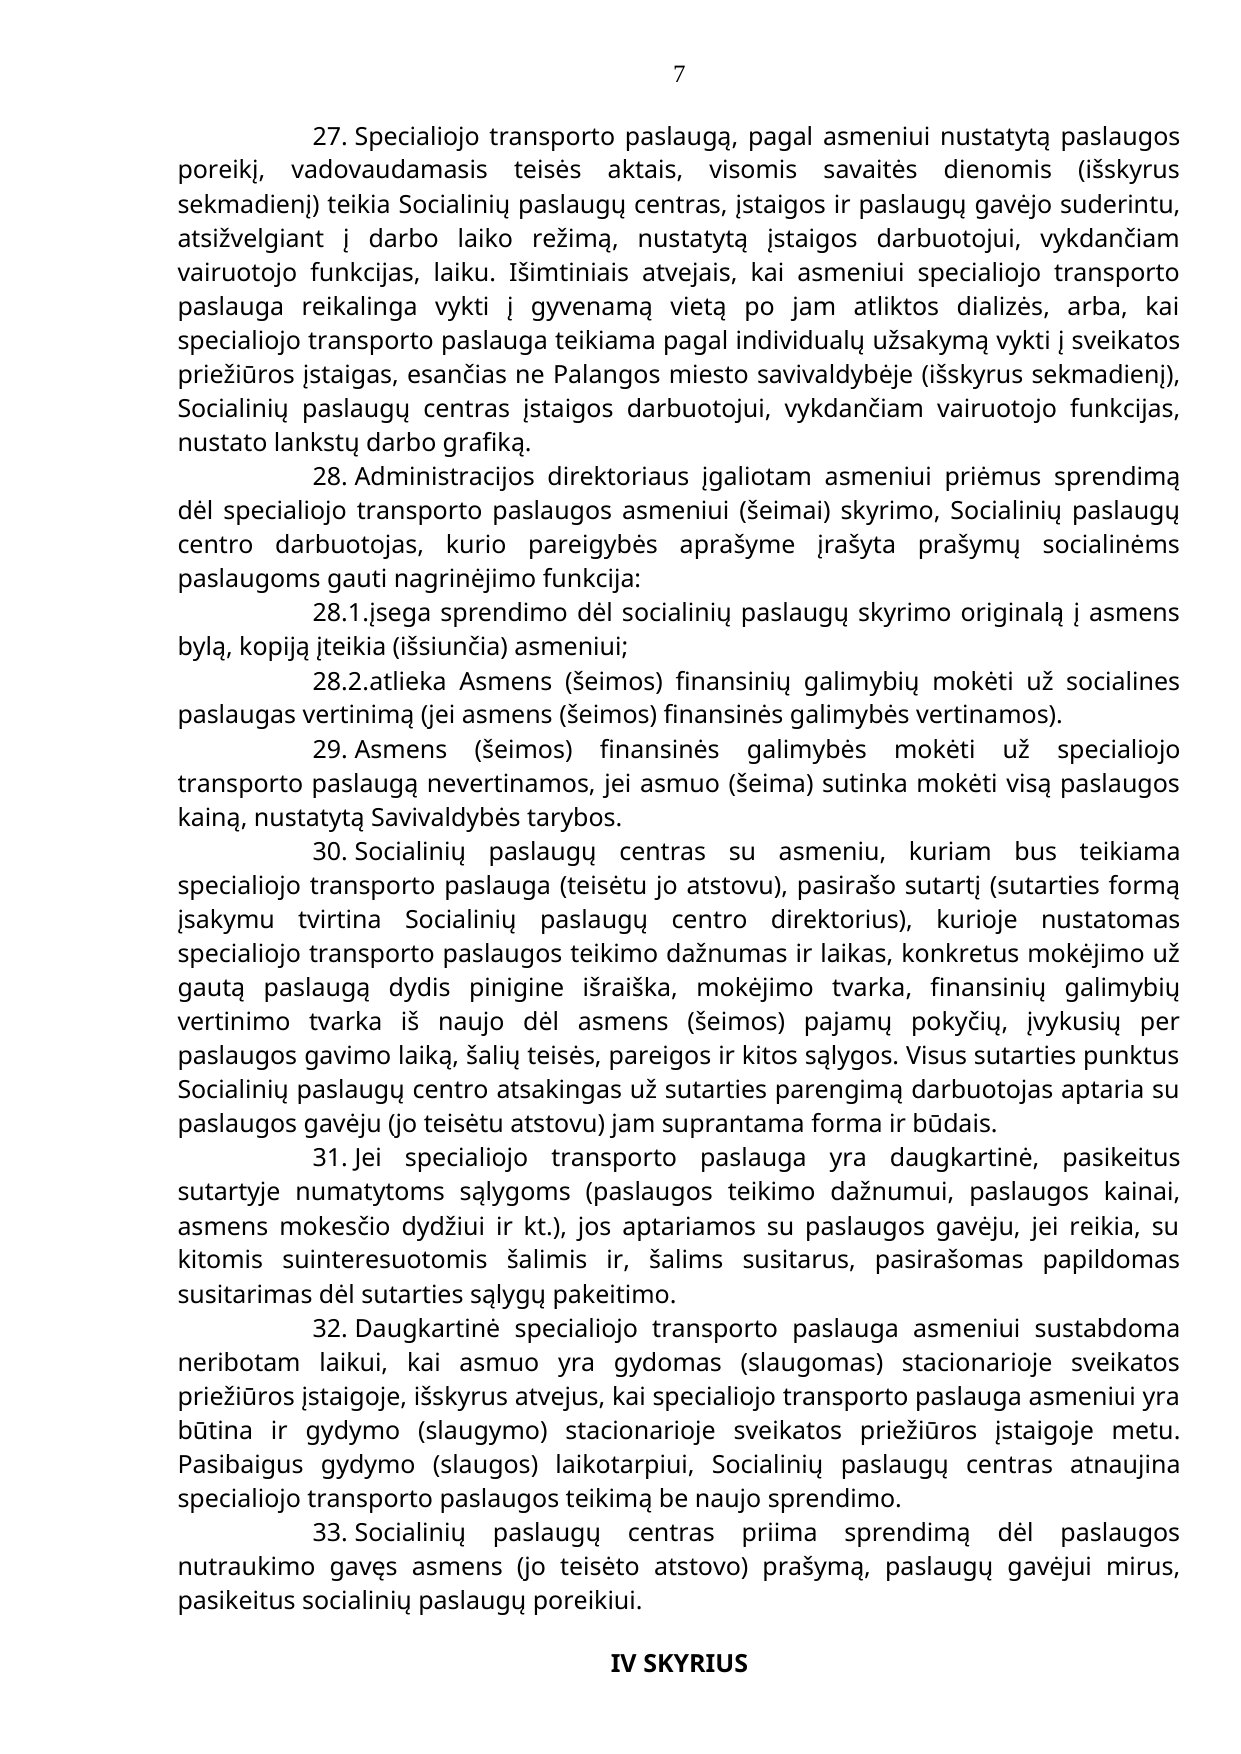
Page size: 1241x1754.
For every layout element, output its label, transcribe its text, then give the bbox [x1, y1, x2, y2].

text 32. Daugkartinė specialiojo transporto paslauga asmeniui sustabdoma neribotam laikui, kai asmuo yra gydomas (slaugomas) stacionarioje sveikatos priežiūros įstaigoje, išskyrus atvejus, kai specialiojo transporto paslauga asmeniui yra būtina ir gydymo (slaugymo) stacionarioje sveikatos priežiūros įstaigoje metu. Pasibaigus gydymo (slaugos) laikotarpiui, Socialinių paslaugų centras atnaujina specialiojo transporto paslaugos teikimą be naujo sprendimo. [177, 1310, 1181, 1515]
text 28. Administracijos direktoriaus įgaliotam asmeniui priėmus sprendimą dėl specialiojo transporto paslaugos asmeniui (šeimai) skyrimo, Socialinių paslaugų centro darbuotojas, kurio pareigybės aprašyme įrašyta prašymų socialinėms paslaugoms gauti nagrinėjimo funkcija: [177, 459, 1181, 595]
text 27. Specialiojo transporto paslaugą, pagal asmeniui nustatytą paslaugos poreikį, vadovaudamasis teisės aktais, visomis savaitės dienomis (išskyrus sekmadienį) teikia Socialinių paslaugų centras, įstaigos ir paslaugų gavėjo suderintu, atsižvelgiant į darbo laiko režimą, nustatytą įstaigos darbuotojui, vykdančiam vairuotojo funkcijas, laiku. Išimtiniais atvejais, kai asmeniui specialiojo transporto paslauga reikalinga vykti į gyvenamą vietą po jam atliktos dializės, arba, kai specialiojo transporto paslauga teikiama pagal individualų užsakymą vykti į sveikatos priežiūros įstaigas, esančias ne Palangos miesto savivaldybėje (išskyrus sekmadienį), Socialinių paslaugų centras įstaigos darbuotojui, vykdančiam vairuotojo funkcijas, nustato lankstų darbo grafiką. [177, 118, 1181, 459]
text IV SKYRIUS [177, 1646, 1181, 1680]
text 31. Jei specialiojo transporto paslauga yra daugkartinė, pasikeitus sutartyje numatytoms sąlygoms (paslaugos teikimo dažnumui, paslaugos kainai, asmens mokesčio dydžiui ir kt.), jos aptariamos su paslaugos gavėju, jei reikia, su kitomis suinteresuotomis šalimis ir, šalims susitarus, pasirašomas papildomas susitarimas dėl sutarties sąlygų pakeitimo. [177, 1140, 1181, 1310]
text 28.2. atlieka Asmens (šeimos) finansinių galimybių mokėti už socialines paslaugas vertinimą (jei asmens (šeimos) finansinės galimybės vertinamos). [177, 663, 1181, 731]
text 33. Socialinių paslaugų centras priima sprendimą dėl paslaugos nutraukimo gavęs asmens (jo teisėto atstovo) prašymą, paslaugų gavėjui mirus, pasikeitus socialinių paslaugų poreikiui. [177, 1515, 1181, 1617]
text 29. Asmens (šeimos) finansinės galimybės mokėti už specialiojo transporto paslaugą nevertinamos, jei asmuo (šeima) sutinka mokėti visą paslaugos kainą, nustatytą Savivaldybės tarybos. [177, 731, 1181, 833]
text 30. Socialinių paslaugų centras su asmeniu, kuriam bus teikiama specialiojo transporto paslauga (teisėtu jo atstovu), pasirašo sutartį (sutarties formą įsakymu tvirtina Socialinių paslaugų centro direktorius), kurioje nustatomas specialiojo transporto paslaugos teikimo dažnumas ir laikas, konkretus mokėjimo už gautą paslaugą dydis pinigine išraiška, mokėjimo tvarka, finansinių galimybių vertinimo tvarka iš naujo dėl asmens (šeimos) pajamų pokyčių, įvykusių per paslaugos gavimo laiką, šalių teisės, pareigos ir kitos sąlygos. Visus sutarties punktus Socialinių paslaugų centro atsakingas už sutarties parengimą darbuotojas aptaria su paslaugos gavėju (jo teisėtu atstovu) jam suprantama forma ir būdais. [177, 833, 1181, 1140]
text 28.1. įsega sprendimo dėl socialinių paslaugų skyrimo originalą į asmens bylą, kopiją įteikia (išsiunčia) asmeniui; [177, 595, 1181, 663]
